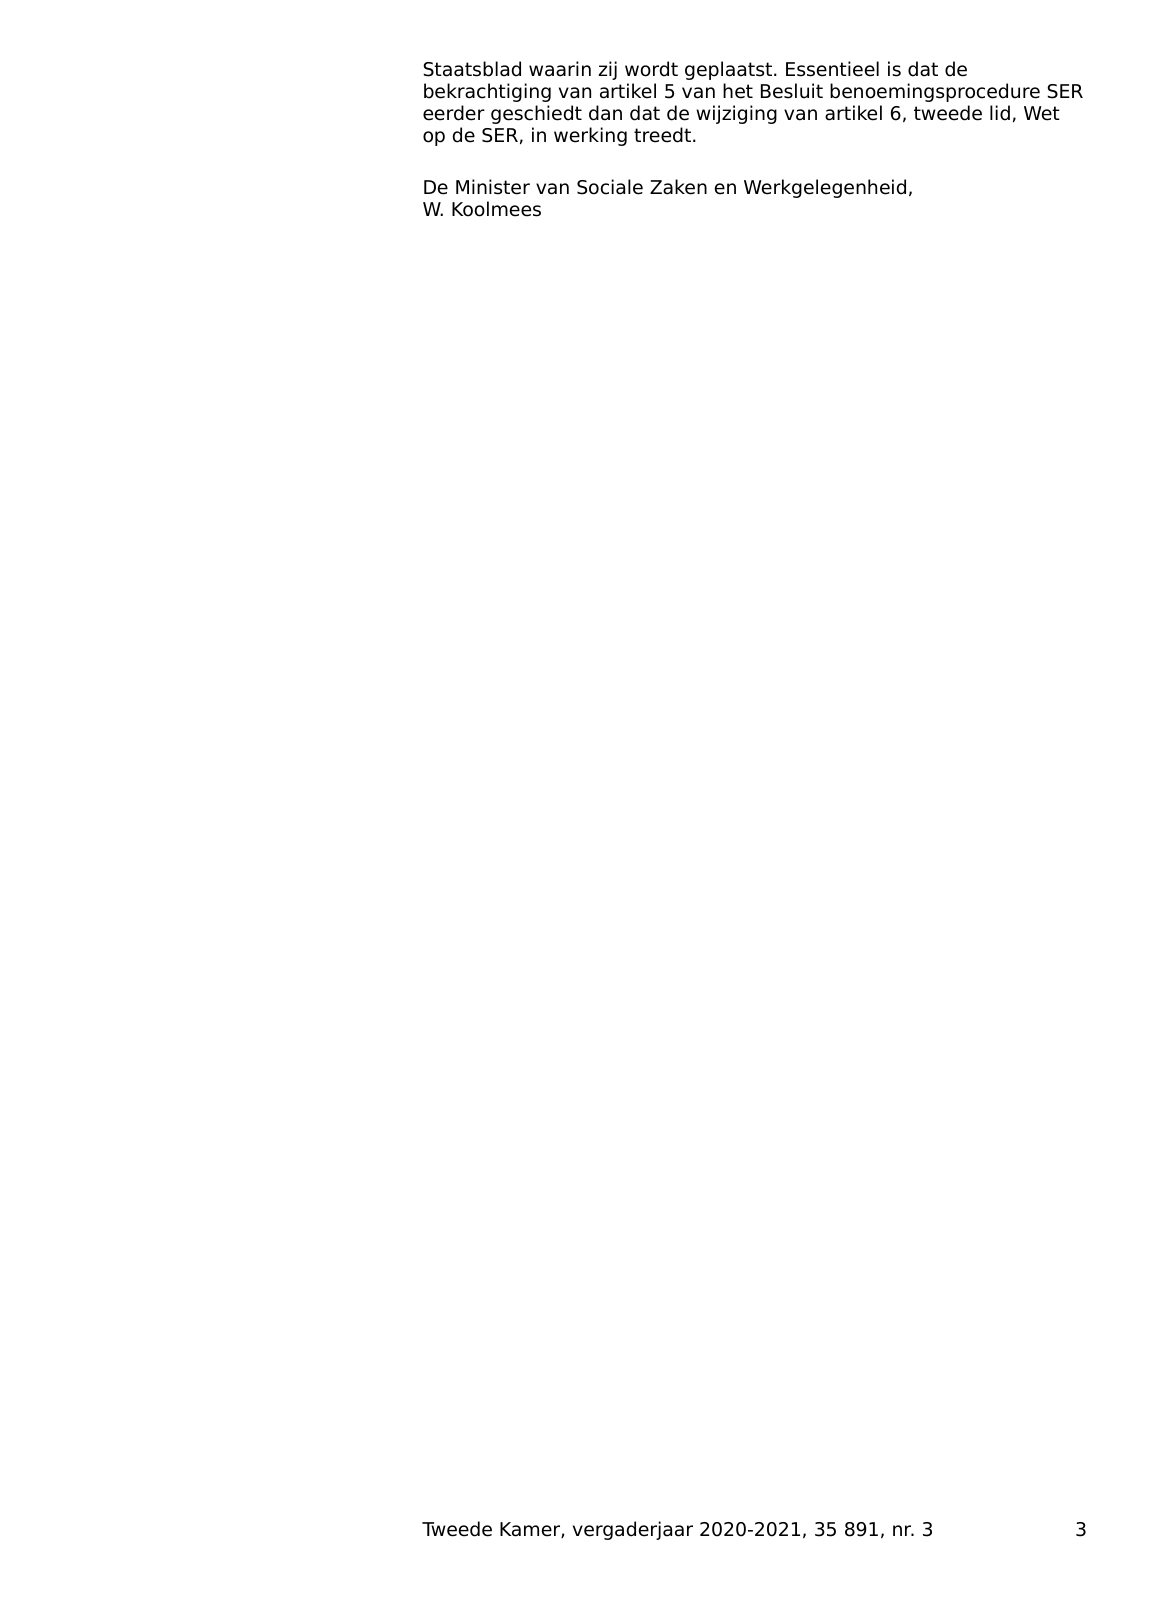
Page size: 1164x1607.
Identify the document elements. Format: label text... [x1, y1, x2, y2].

text De Minister van Sociale Zaken en Werkgelegenheid, W. Koolmees [422, 177, 1087, 221]
text Staatsblad waarin zij wordt geplaatst. Essentieel is dat de bekrachtiging van artikel 5 van het Besluit benoemingsprocedure SER eerder geschiedt dan dat de wijziging van artikel 6, tweede lid, Wet op de SER, in werking treedt. [422, 59, 1087, 147]
